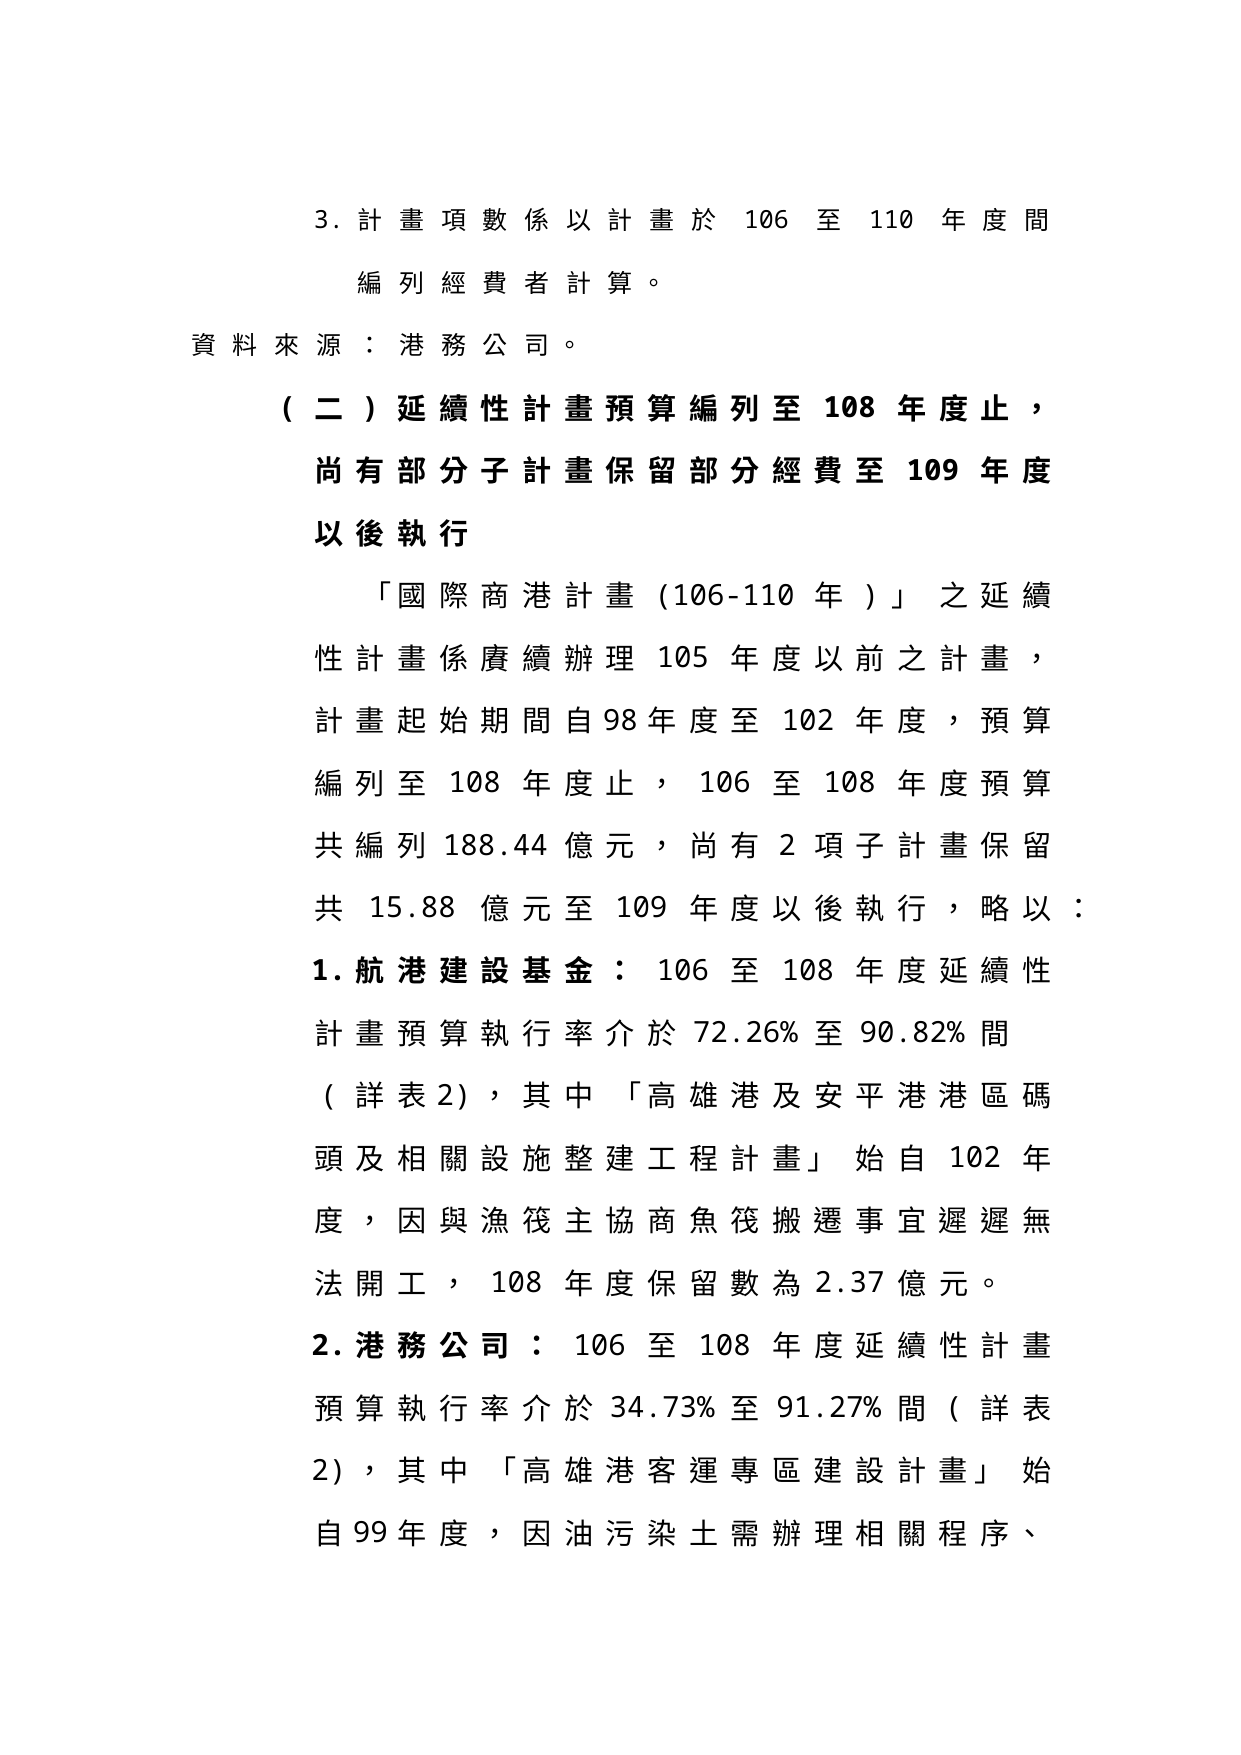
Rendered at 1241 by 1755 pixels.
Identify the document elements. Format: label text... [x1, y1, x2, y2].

text 「國際商港計畫(106-110年)」之延續性計畫係賡續辦理105年度以前之計畫，計畫起始期間自98年度至102年度，預算編列至108年度止，106至108年度預算共編列188.44億元，尚有2項子計畫保留共15.88億元至109年度以後執行，略以： [271, 552, 1058, 927]
text 2.港務公司：106至108年度延續性計畫預算執行率介於34.73%至91.27%間(詳表2)，其中「高雄港客運專區建設計畫」始自99年度，因油污染土需辦理相關程序、配合高雄環狀輕軌同步施工、禁限建規定辦理工程變更，及勞動基準法修正等因素，工期展延至109年12月，且建築工程標帷幕工項因工廠加工備料因素致進度略有落後，108年度保留數為13.51億元。 [271, 1302, 1058, 1552]
text 資料來源：港務公司。 [183, 302, 1058, 365]
text 3.計畫項數係以計畫於106至110年度間編列經費者計算。 [305, 177, 1058, 302]
text 1.航港建設基金：106至108年度延續性計畫預算執行率介於72.26%至90.82%間(詳表2)，其中「高雄港及安平港港區碼頭及相關設施整建工程計畫」始自102年度，因與漁筏主協商魚筏搬遷事宜遲遲無法開工，108年度保留數為2.37億元。 [271, 927, 1058, 1302]
text (二)延續性計畫預算編列至108年度止，尚有部分子計畫保留部分經費至109年度以後執行 [242, 365, 1058, 552]
